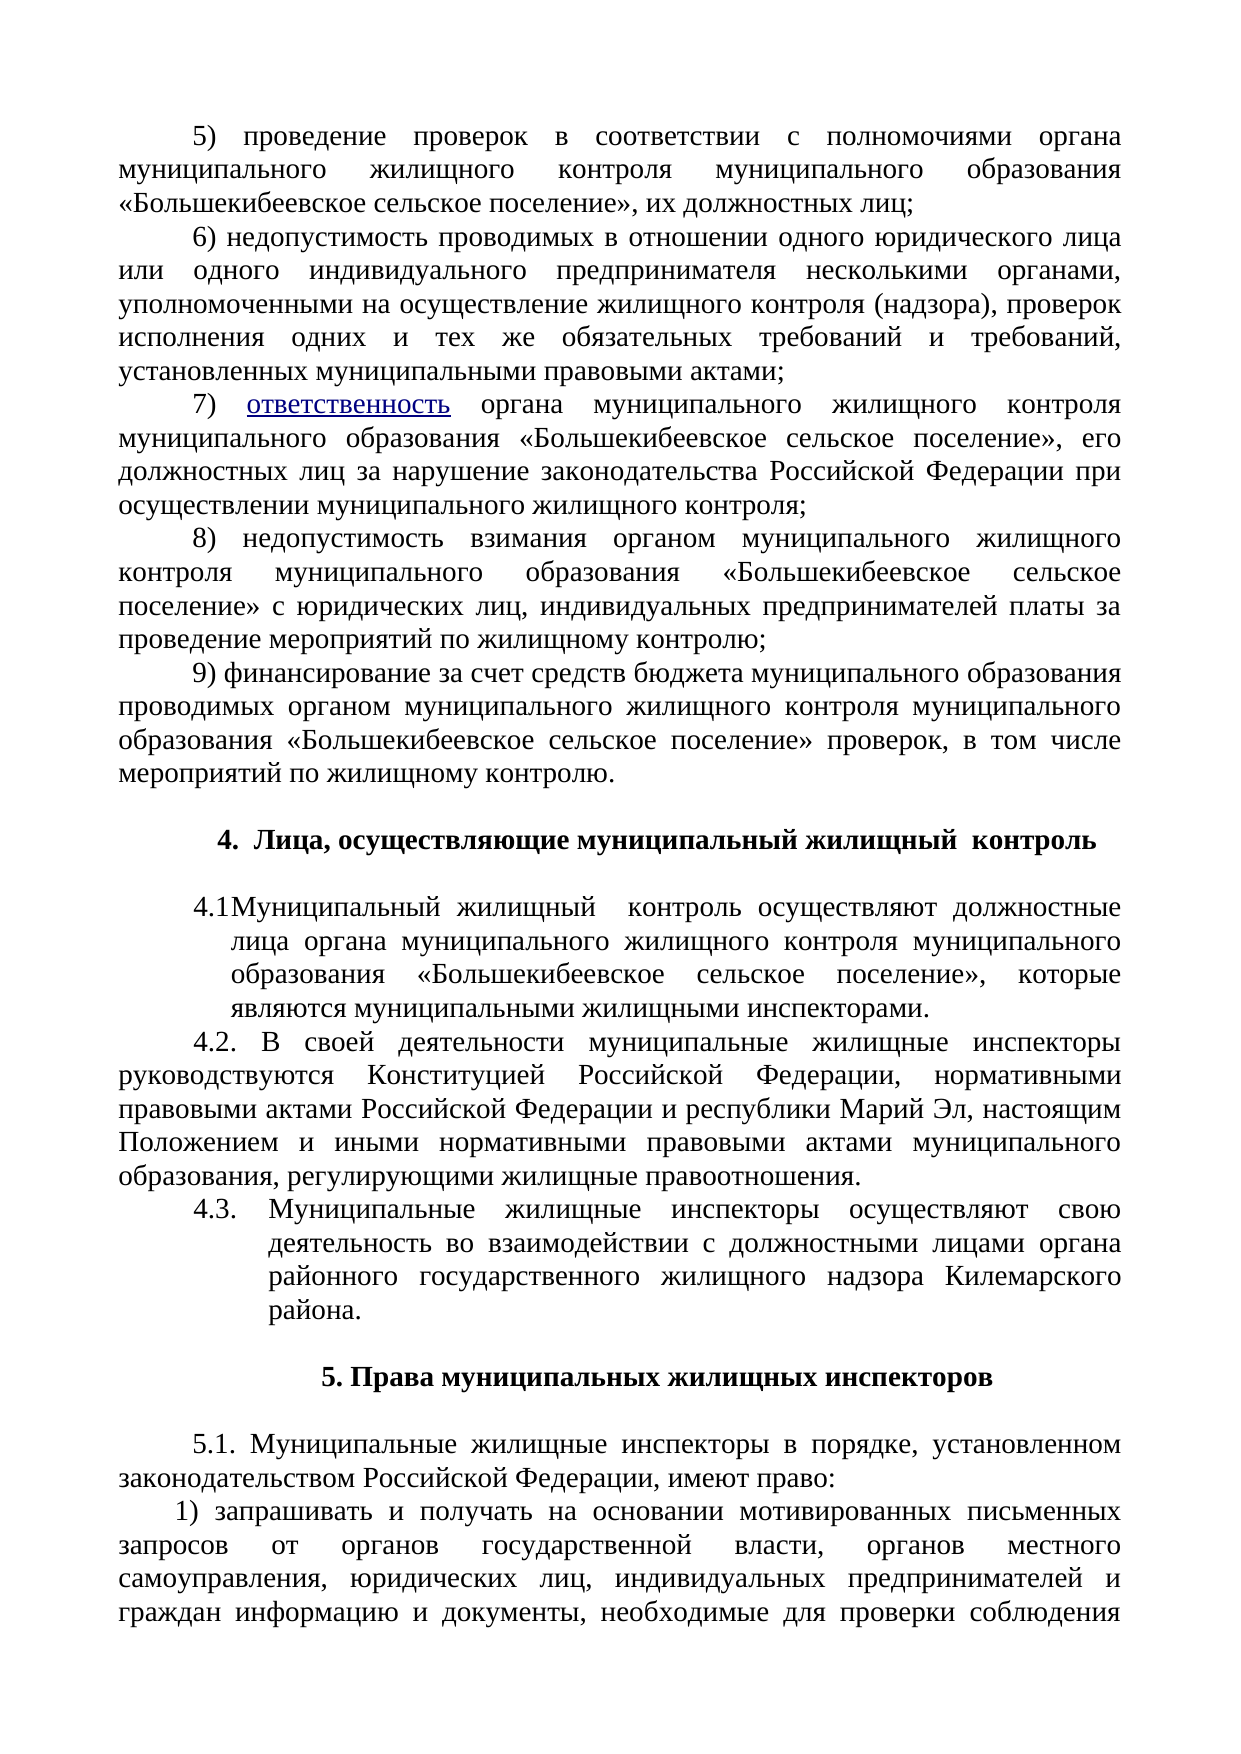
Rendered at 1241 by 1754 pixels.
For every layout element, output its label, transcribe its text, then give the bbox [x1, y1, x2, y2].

text 5. Права муниципальных жилищных инспекторов [118, 1359, 1122, 1393]
text 7) ответственность органа муниципального жилищного контроля муниципального образования «Большекибеевское сельское поселение», его должностных лиц за нарушение законодательства Российской Федерации при осуществлении муниципального жилищного контроля; [118, 386, 1122, 521]
text 1) запрашивать и получать на основании мотивированных письменных запросов от органов государственной власти, органов местного самоуправления, юридических лиц, индивидуальных предпринимателей и граждан информацию и документы, необходимые для проверки соблюдения [118, 1493, 1122, 1627]
text 4.2. В своей деятельности муниципальные жилищные инспекторы руководствуются Конституцией Российской Федерации, нормативными правовыми актами Российской Федерации и республики Марий Эл, настоящим Положением и иными нормативными правовыми актами муниципального образования, регулирующими жилищные правоотношения. [118, 1024, 1122, 1191]
text 6) недопустимость проводимых в отношении одного юридического лица или одного индивидуального предпринимателя несколькими органами, уполномоченными на осуществление жилищного контроля (надзора), проверок исполнения одних и тех же обязательных требований и требований, установленных муниципальными правовыми актами; [118, 219, 1122, 386]
text 5.1. Муниципальные жилищные инспекторы в порядке, установленном законодательством Российской Федерации, имеют право: [118, 1426, 1122, 1493]
list Муниципальные жилищные инспекторы осуществляют свою деятельность во взаимодействии с должностными лицами органа районного государственного жилищного надзора Килемарского района. [193, 1191, 1122, 1326]
text 9) финансирование за счет средств бюджета муниципального образования проводимых органом муниципального жилищного контроля муниципального образования «Большекибеевское сельское поселение» проверок, в том числе мероприятий по жилищному контролю. [118, 655, 1122, 789]
list Муниципальный жилищный контроль осуществляют должностные лица органа муниципального жилищного контроля муниципального образования «Большекибеевское сельское поселение», которые являются муниципальными жилищными инспекторами. [193, 889, 1122, 1024]
text 5) проведение проверок в соответствии с полномочиями органа муниципального жилищного контроля муниципального образования «Большекибеевское сельское поселение», их должностных лиц; [118, 118, 1122, 219]
text 8) недопустимость взимания органом муниципального жилищного контроля муниципального образования «Большекибеевское сельское поселение» с юридических лиц, индивидуальных предпринимателей платы за проведение мероприятий по жилищному контролю; [118, 521, 1122, 655]
text 4. Лица, осуществляющие муниципальный жилищный контроль [118, 822, 1122, 856]
